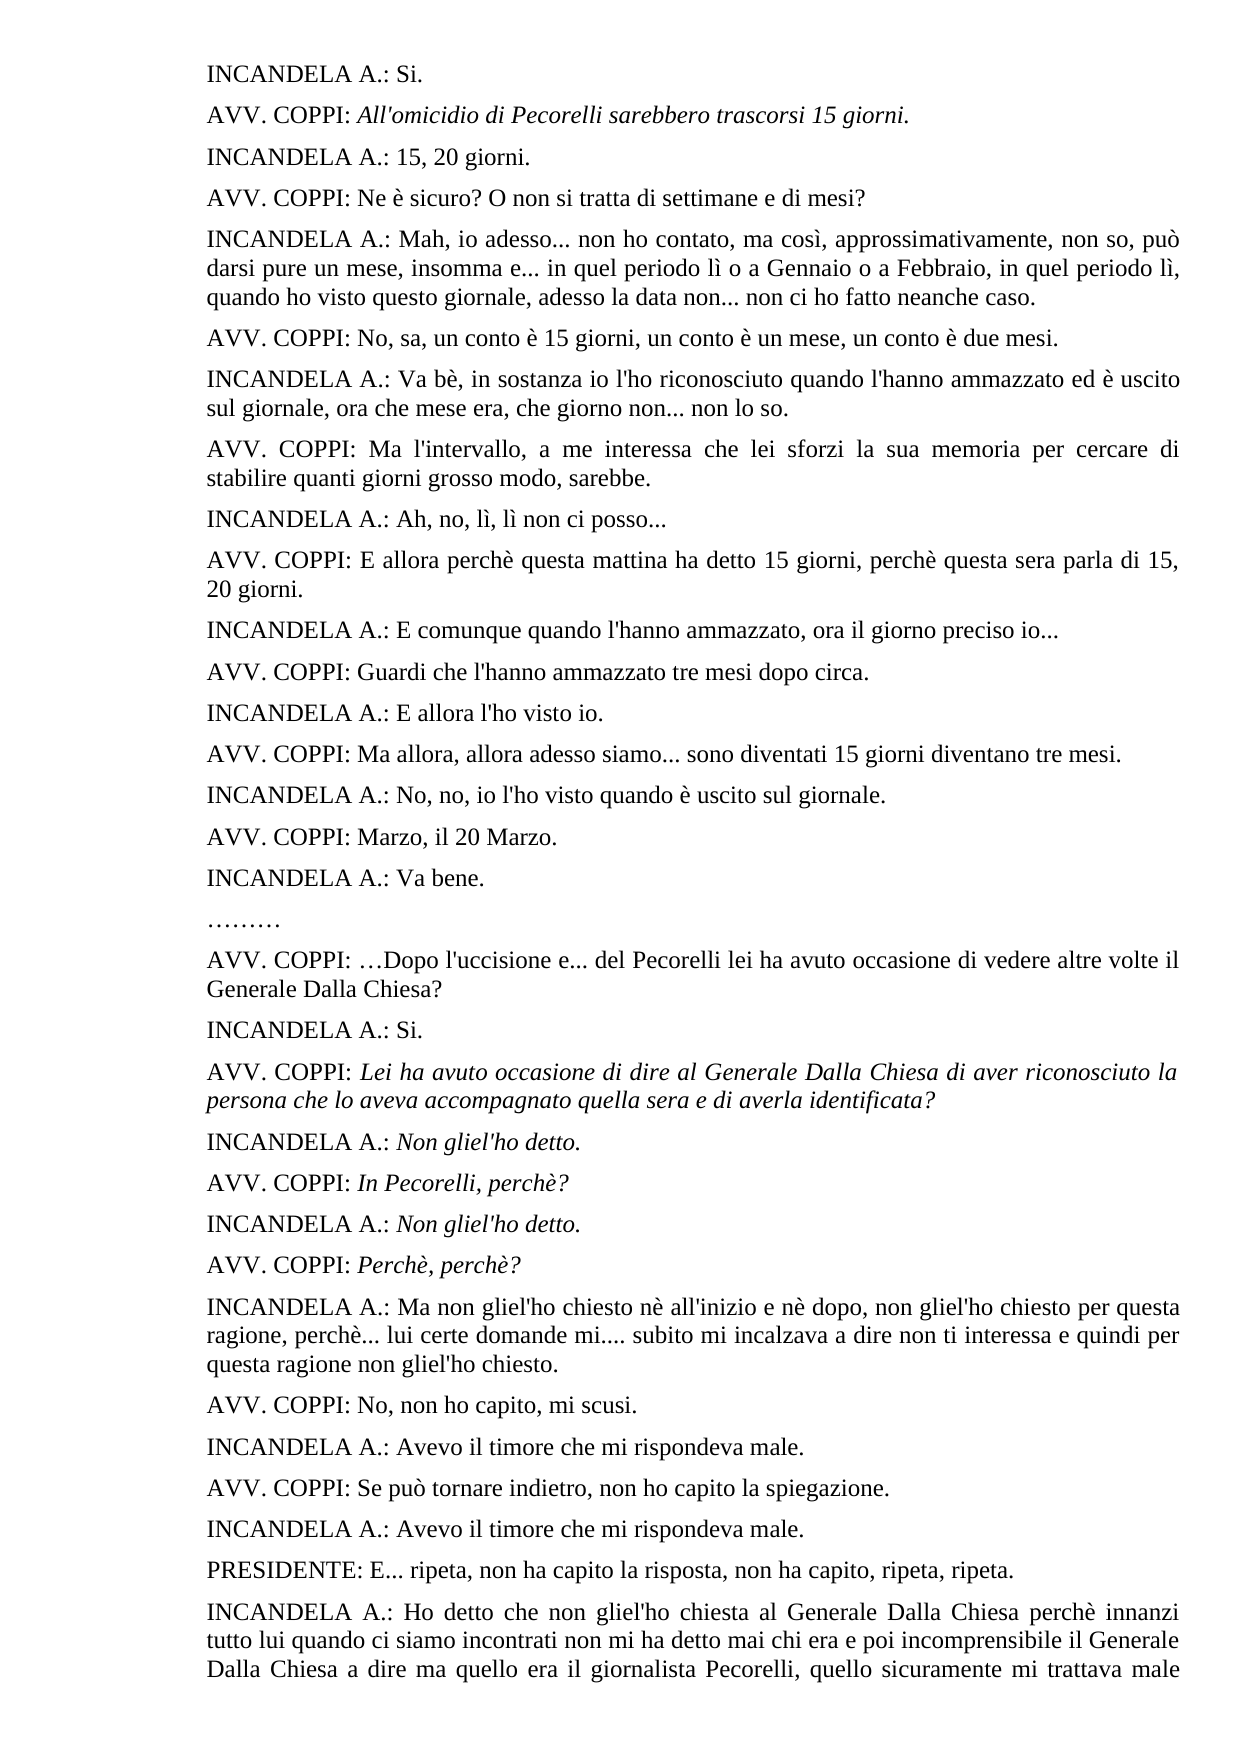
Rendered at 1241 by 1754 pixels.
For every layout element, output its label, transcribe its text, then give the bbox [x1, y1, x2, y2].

text AVV. COPPI: No, sa, un conto è 15 giorni, un conto è un mese, un conto è due mesi. [206, 323, 1181, 352]
text AVV. COPPI: Perchè, perchè? [206, 1250, 1181, 1279]
text AVV. COPPI: …Dopo l'uccisione e... del Pecorelli lei ha avuto occasione di vedere altre volte il Generale Dalla Chiesa? [206, 945, 1181, 1003]
text AVV. COPPI: All'omicidio di Pecorelli sarebbero trascorsi 15 giorni. [206, 100, 1181, 129]
text INCANDELA A.: Va bè, in sostanza io l'ho riconosciuto quando l'hanno ammazzato ed è uscito sul giornale, ora che mese era, che giorno non... non lo so. [206, 364, 1181, 422]
text INCANDELA A.: E allora l'ho visto io. [206, 698, 1181, 727]
text AVV. COPPI: Lei ha avuto occasione di dire al Generale Dalla Chiesa di aver riconosciuto la persona che lo aveva accompagnato quella sera e di averla identificata? [206, 1057, 1181, 1114]
text AVV. COPPI: E allora perchè questa mattina ha detto 15 giorni, perchè questa sera parla di 15, 20 giorni. [206, 545, 1181, 603]
text AVV. COPPI: In Pecorelli, perchè? [206, 1168, 1181, 1197]
text INCANDELA A.: Si. [206, 1015, 1181, 1044]
text INCANDELA A.: Mah, io adesso... non ho contato, ma così, approssimativamente, non so, può darsi pure un mese, insomma e... in quel periodo lì o a Gennaio o a Febbraio, in quel periodo lì, quando ho visto questo giornale, adesso la data non... non ci ho fatto neanche caso. [206, 224, 1181, 310]
text INCANDELA A.: Ma non gliel'ho chiesto nè all'inizio e nè dopo, non gliel'ho chiesto per questa ragione, perchè... lui certe domande mi.... subito mi incalzava a dire non ti interessa e quindi per questa ragione non gliel'ho chiesto. [206, 1292, 1181, 1378]
text INCANDELA A.: Ho detto che non gliel'ho chiesta al Generale Dalla Chiesa perchè innanzi tutto lui quando ci siamo incontrati non mi ha detto mai chi era e poi incomprensibile il Generale Dalla Chiesa a dire ma quello era il giornalista Pecorelli, quello sicuramente mi trattava male [206, 1597, 1181, 1683]
text AVV. COPPI: Guardi che l'hanno ammazzato tre mesi dopo circa. [206, 657, 1181, 685]
text INCANDELA A.: Ah, no, lì, lì non ci posso... [206, 504, 1181, 533]
text INCANDELA A.: Non gliel'ho detto. [206, 1209, 1181, 1238]
text AVV. COPPI: No, non ho capito, mi scusi. [206, 1390, 1181, 1419]
text PRESIDENTE: E... ripeta, non ha capito la risposta, non ha capito, ripeta, ripeta. [206, 1555, 1181, 1584]
text INCANDELA A.: 15, 20 giorni. [206, 142, 1181, 170]
text INCANDELA A.: Non gliel'ho detto. [206, 1127, 1181, 1155]
text ……… [206, 904, 1181, 933]
text AVV. COPPI: Ma allora, allora adesso siamo... sono diventati 15 giorni diventano tre mesi. [206, 739, 1181, 768]
text AVV. COPPI: Ne è sicuro? O non si tratta di settimane e di mesi? [206, 183, 1181, 212]
text AVV. COPPI: Ma l'intervallo, a me interessa che lei sforzi la sua memoria per cercare di stabilire quanti giorni grosso modo, sarebbe. [206, 434, 1181, 492]
text INCANDELA A.: Avevo il timore che mi rispondeva male. [206, 1514, 1181, 1543]
text INCANDELA A.: Va bene. [206, 863, 1181, 892]
text INCANDELA A.: No, no, io l'ho visto quando è uscito sul giornale. [206, 780, 1181, 809]
text INCANDELA A.: E comunque quando l'hanno ammazzato, ora il giorno preciso io... [206, 615, 1181, 644]
text INCANDELA A.: Avevo il timore che mi rispondeva male. [206, 1432, 1181, 1460]
text AVV. COPPI: Marzo, il 20 Marzo. [206, 822, 1181, 850]
text INCANDELA A.: Si. [206, 59, 1181, 88]
text AVV. COPPI: Se può tornare indietro, non ho capito la spiegazione. [206, 1473, 1181, 1502]
